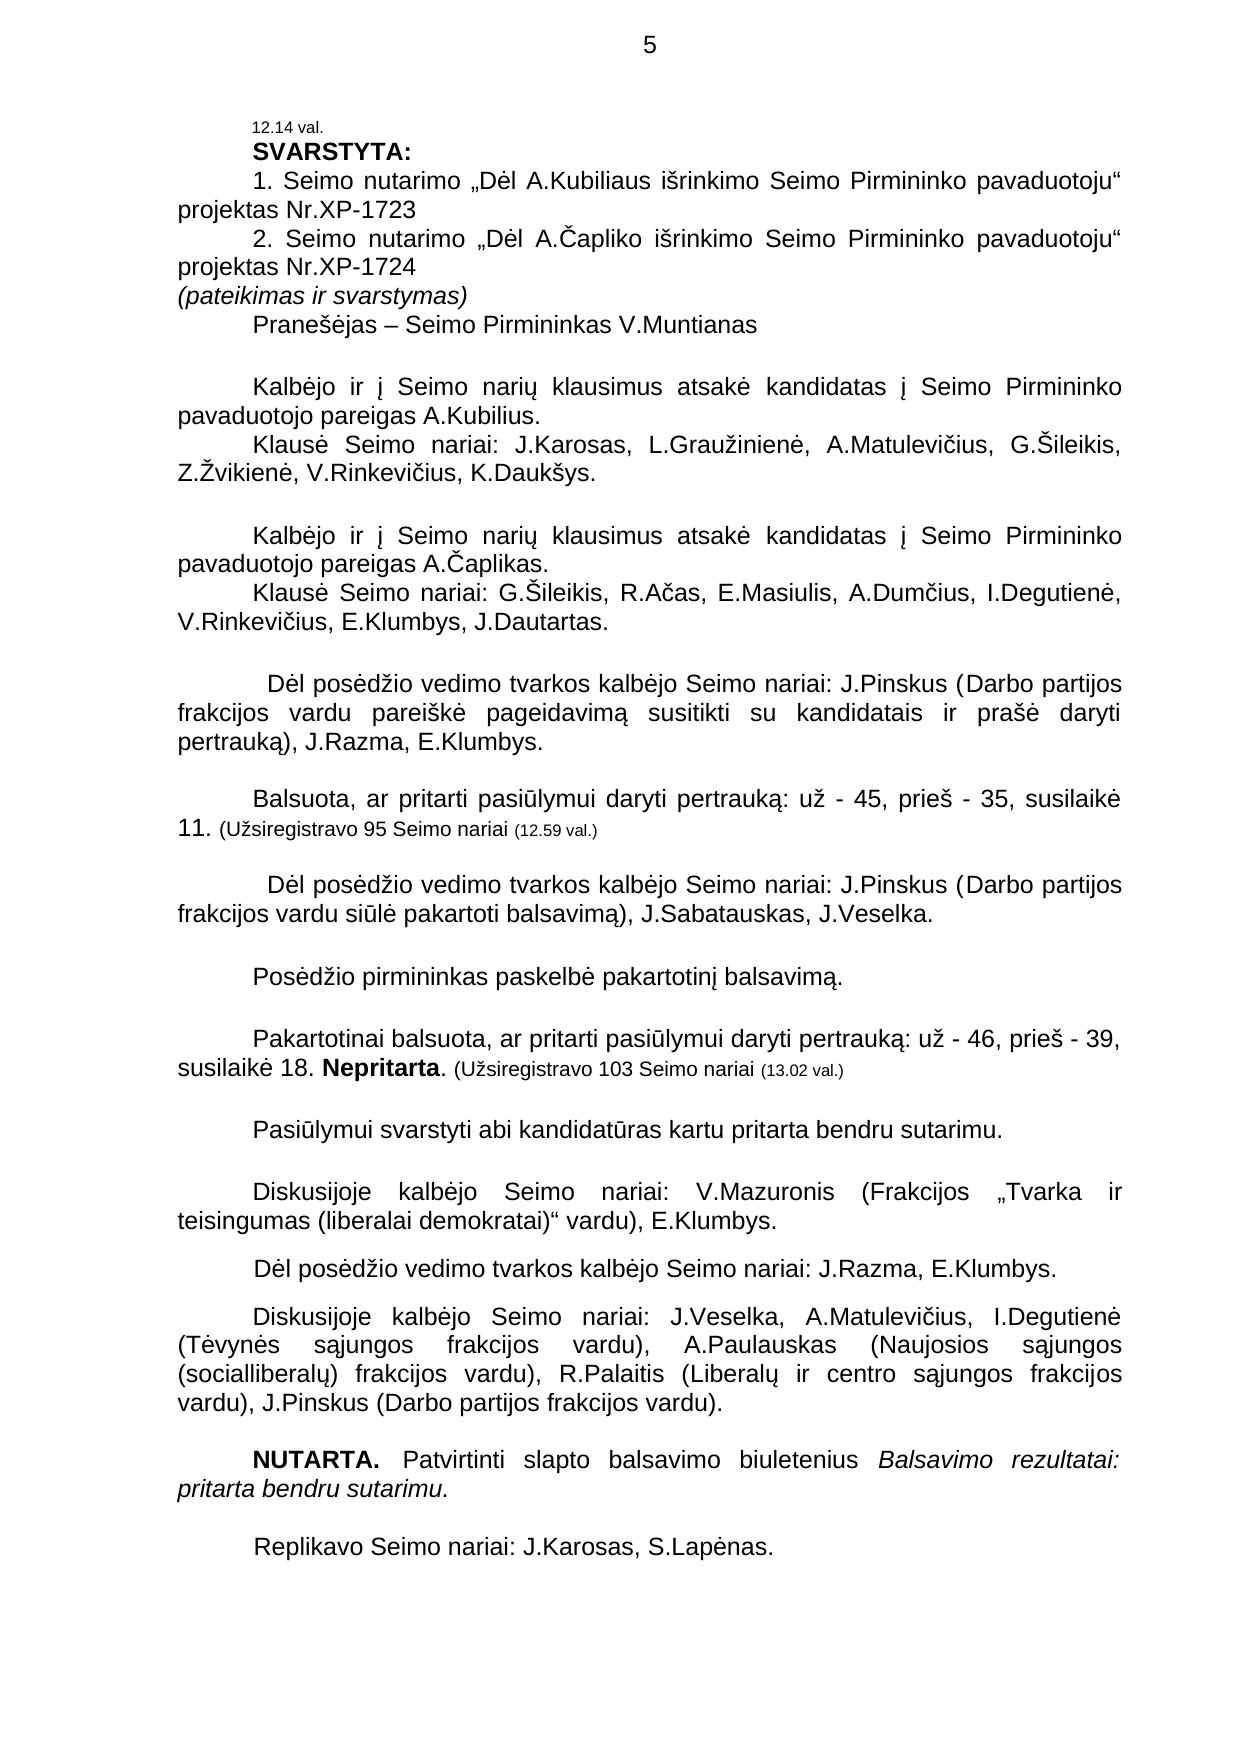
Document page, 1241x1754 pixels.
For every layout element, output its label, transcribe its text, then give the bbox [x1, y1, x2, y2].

text (pateikimas ir svarstymas) [177, 281, 1122, 310]
text Kalbėjo ir į Seimo narių klausimus atsakė kandidatas į Seimo Pirmininko pavaduotojo pareigas A.Čaplikas. [177, 521, 1122, 578]
text Diskusijoje kalbėjo Seimo nariai: J.Veselka, A.Matulevičius, I.Degutienė (Tėvynės sąjungos frakcijos vardu), A.Paulauskas (Naujosios sąjungos (socialliberalų) frakcijos vardu), R.Palaitis (Liberalų ir centro sąjungos frakcijos vardu), J.Pinskus (Darbo partijos frakcijos vardu). [177, 1302, 1122, 1417]
text 12.14 val. [177, 118, 1122, 137]
text 1. Seimo nutarimo „Dėl A.Kubiliaus išrinkimo Seimo Pirmininko pavaduotoju“ projektas Nr.XP-1723 [177, 166, 1122, 223]
text Replikavo Seimo nariai: J.Karosas, S.Lapėnas. [177, 1532, 1122, 1560]
text Klausė Seimo nariai: J.Karosas, L.Graužinienė, A.Matulevičius, G.Šileikis, Z.Žvikienė, V.Rinkevičius, K.Daukšys. [177, 429, 1122, 487]
text Balsuota, ar pritarti pasiūlymui daryti pertrauką: už - 45, prieš - 35, susilaikė 11. (Užsiregistravo 95 Seimo nariai (12.59 val.) [177, 784, 1122, 842]
text Kalbėjo ir į Seimo narių klausimus atsakė kandidatas į Seimo Pirmininko pavaduotojo pareigas A.Kubilius. [177, 372, 1122, 429]
text SVARSTYTA: [177, 137, 1122, 166]
text 2. Seimo nutarimo „Dėl A.Čapliko išrinkimo Seimo Pirmininko pavaduotoju“ projektas Nr.XP-1724 [177, 223, 1122, 281]
text Posėdžio pirmininkas paskelbė pakartotinį balsavimą. [177, 961, 1122, 990]
text Klausė Seimo nariai: G.Šileikis, R.Ačas, E.Masiulis, A.Dumčius, I.Degutienė, V.Rinkevičius, E.Klumbys, J.Dautartas. [177, 578, 1122, 636]
text Diskusijoje kalbėjo Seimo nariai: V.Mazuronis (Frakcijos „Tvarka ir teisingumas (liberalai demokratai)“ vardu), E.Klumbys. [177, 1177, 1122, 1234]
text Pasiūlymui svarstyti abi kandidatūras kartu pritarta bendru sutarimu. [177, 1115, 1122, 1143]
text Dėl posėdžio vedimo tvarkos kalbėjo Seimo nariai: J.Pinskus (Darbo partijos frakcijos vardu pareiškė pageidavimą susitikti su kandidatais ir prašė daryti pertrauką), J.Razma, E.Klumbys. [177, 669, 1122, 755]
text Dėl posėdžio vedimo tvarkos kalbėjo Seimo nariai: J.Pinskus (Darbo partijos frakcijos vardu siūlė pakartoti balsavimą), J.Sabatauskas, J.Veselka. [177, 870, 1122, 928]
text Dėl posėdžio vedimo tvarkos kalbėjo Seimo nariai: J.Razma, E.Klumbys. [177, 1254, 1122, 1282]
text Pakartotinai balsuota, ar pritarti pasiūlymui daryti pertrauką: už - 46, prieš - 39, susilaikė 18. Nepritarta. (Užsiregistravo 103 Seimo nariai (13.02 val.) [177, 1024, 1122, 1081]
text Pranešėjas – Seimo Pirmininkas V.Muntianas [177, 310, 1122, 338]
text NUTARTA. Patvirtinti slapto balsavimo biuletenius Balsavimo rezultatai: pritarta bendru sutarimu. [177, 1445, 1122, 1503]
